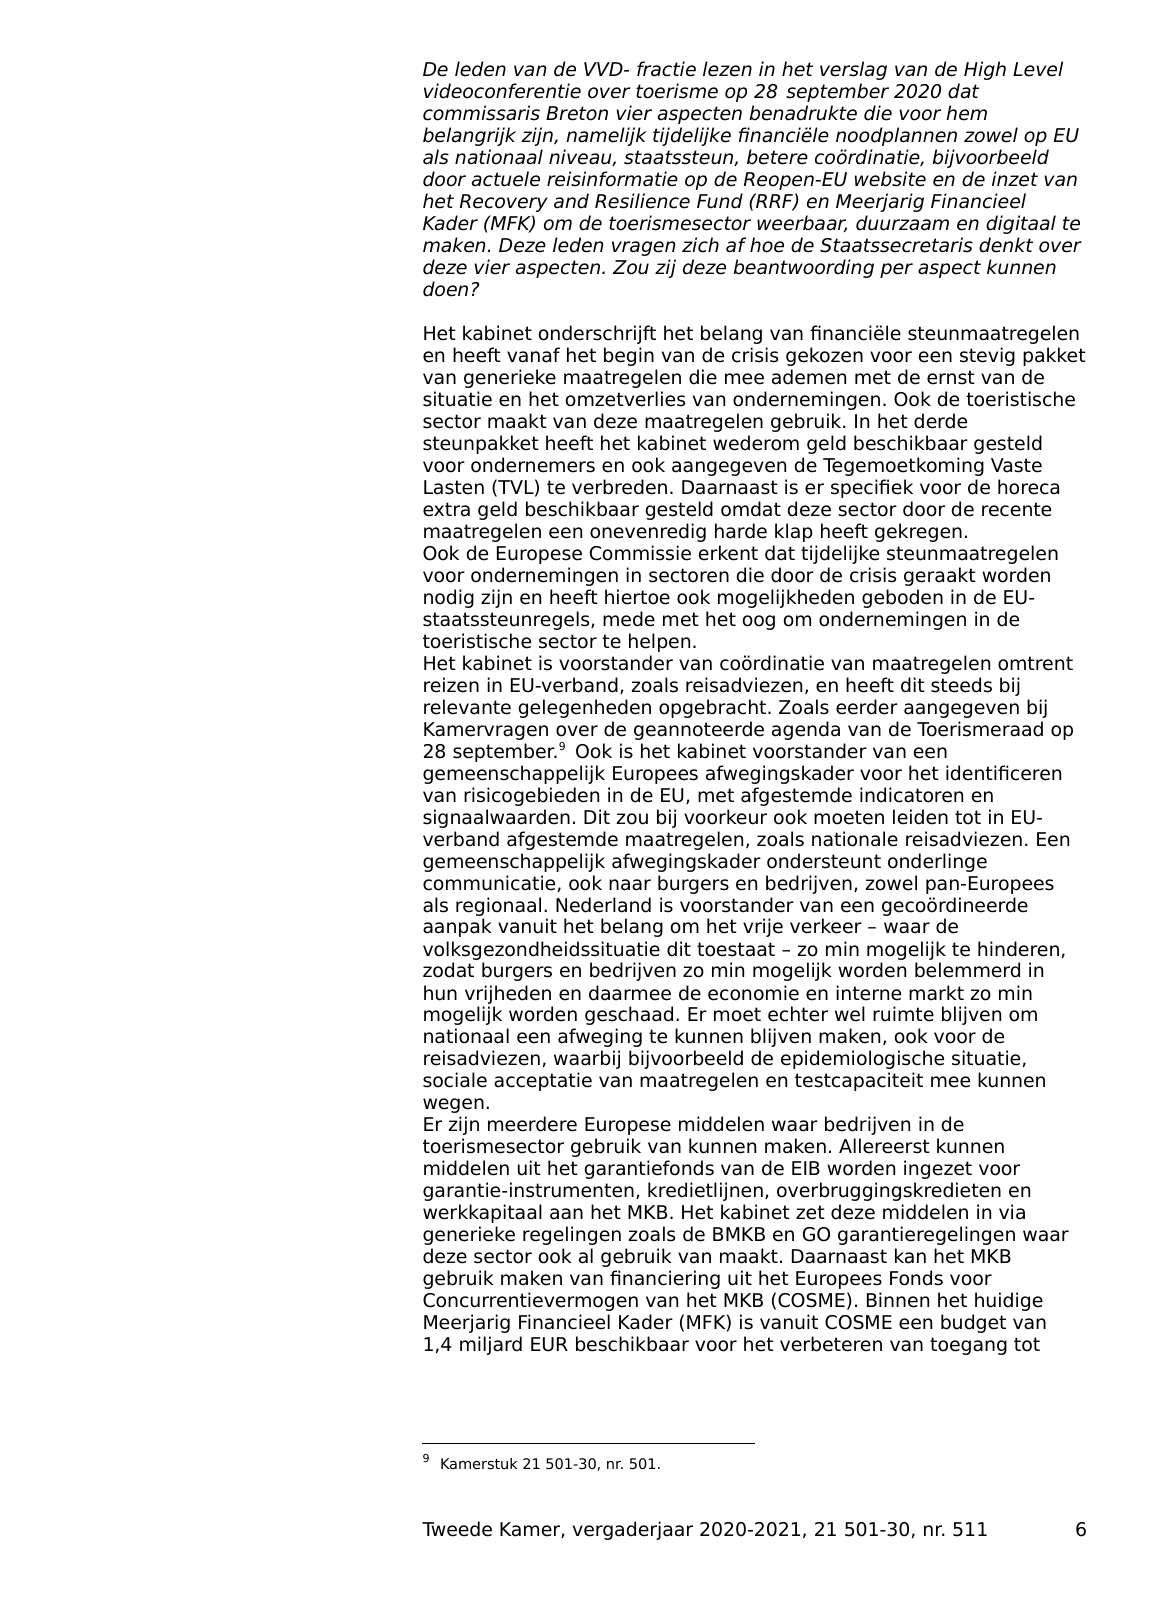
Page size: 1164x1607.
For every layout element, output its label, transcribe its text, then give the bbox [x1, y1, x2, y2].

text Het kabinet is voorstander van coördinatie van maatregelen omtrent reizen in EU-verband, zoals reisadviezen, en heeft dit steeds bij relevante gelegenheden opgebracht. Zoals eerder aangegeven bij Kamervragen over de geannoteerde agenda van de Toerismeraad op 28 september. Ook is het kabinet voorstander van een gemeenschappelijk Europees afwegingskader voor het identificeren van risicogebieden in de EU, met afgestemde indicatoren en signaalwaarden. Dit zou bij voorkeur ook moeten leiden tot in EU-verband afgestemde maatregelen, zoals nationale reisadviezen. Een gemeenschappelijk afwegingskader ondersteunt onderlinge communicatie, ook naar burgers en bedrijven, zowel pan-Europees als regionaal. Nederland is voorstander van een gecoördineerde aanpak vanuit het belang om het vrije verkeer – waar de volksgezondheidssituatie dit toestaat – zo min mogelijk te hinderen, zodat burgers en bedrijven zo min mogelijk worden belemmerd in hun vrijheden en daarmee de economie en interne markt zo min mogelijk worden geschaad. Er moet echter wel ruimte blijven om nationaal een afweging te kunnen blijven maken, ook voor de reisadviezen, waarbij bijvoorbeeld de epidemiologische situatie, sociale acceptatie van maatregelen en testcapaciteit mee kunnen wegen. [422, 653, 1087, 1114]
text Het kabinet onderschrijft het belang van financiële steunmaatregelen en heeft vanaf het begin van de crisis gekozen voor een stevig pakket van generieke maatregelen die mee ademen met de ernst van de situatie en het omzetverlies van ondernemingen. Ook de toeristische sector maakt van deze maatregelen gebruik. In het derde steunpakket heeft het kabinet wederom geld beschikbaar gesteld voor ondernemers en ook aangegeven de Tegemoetkoming Vaste Lasten (TVL) te verbreden. Daarnaast is er specifiek voor de horeca extra geld beschikbaar gesteld omdat deze sector door de recente maatregelen een onevenredig harde klap heeft gekregen. [422, 323, 1087, 543]
text Ook de Europese Commissie erkent dat tijdelijke steunmaatregelen voor ondernemingen in sectoren die door de crisis geraakt worden nodig zijn en heeft hiertoe ook mogelijkheden geboden in de EU-staatssteunregels, mede met het oog om ondernemingen in de toeristische sector te helpen. [422, 543, 1087, 653]
text Er zijn meerdere Europese middelen waar bedrijven in de toerismesector gebruik van kunnen maken. Allereerst kunnen middelen uit het garantiefonds van de EIB worden ingezet voor garantie-instrumenten, kredietlijnen, overbruggingskredieten en werkkapitaal aan het MKB. Het kabinet zet deze middelen in via generieke regelingen zoals de BMKB en GO garantieregelingen waar deze sector ook al gebruik van maakt. Daarnaast kan het MKB gebruik maken van financiering uit het Europees Fonds voor Concurrentievermogen van het MKB (COSME). Binnen het huidige Meerjarig Financieel Kader (MFK) is vanuit COSME een budget van 1,4 miljard EUR beschikbaar voor het verbeteren van toegang tot [422, 1114, 1087, 1356]
text Kamerstuk 21 501-30, nr. 501. [422, 1452, 1087, 1474]
text De leden van de VVD- fractie lezen in het verslag van de High Level videoconferentie over toerisme op 28 september 2020 dat commissaris Breton vier aspecten benadrukte die voor hem belangrijk zijn, namelijk tijdelijke financiële noodplannen zowel op EU als nationaal niveau, staatssteun, betere coördinatie, bijvoorbeeld door actuele reisinformatie op de Reopen-EU website en de inzet van het Recovery and Resilience Fund (RRF) en Meerjarig Financieel Kader (MFK) om de toerismesector weerbaar, duurzaam en digitaal te maken. Deze leden vragen zich af hoe de Staatssecretaris denkt over deze vier aspecten. Zou zij deze beantwoording per aspect kunnen doen? [422, 59, 1087, 301]
